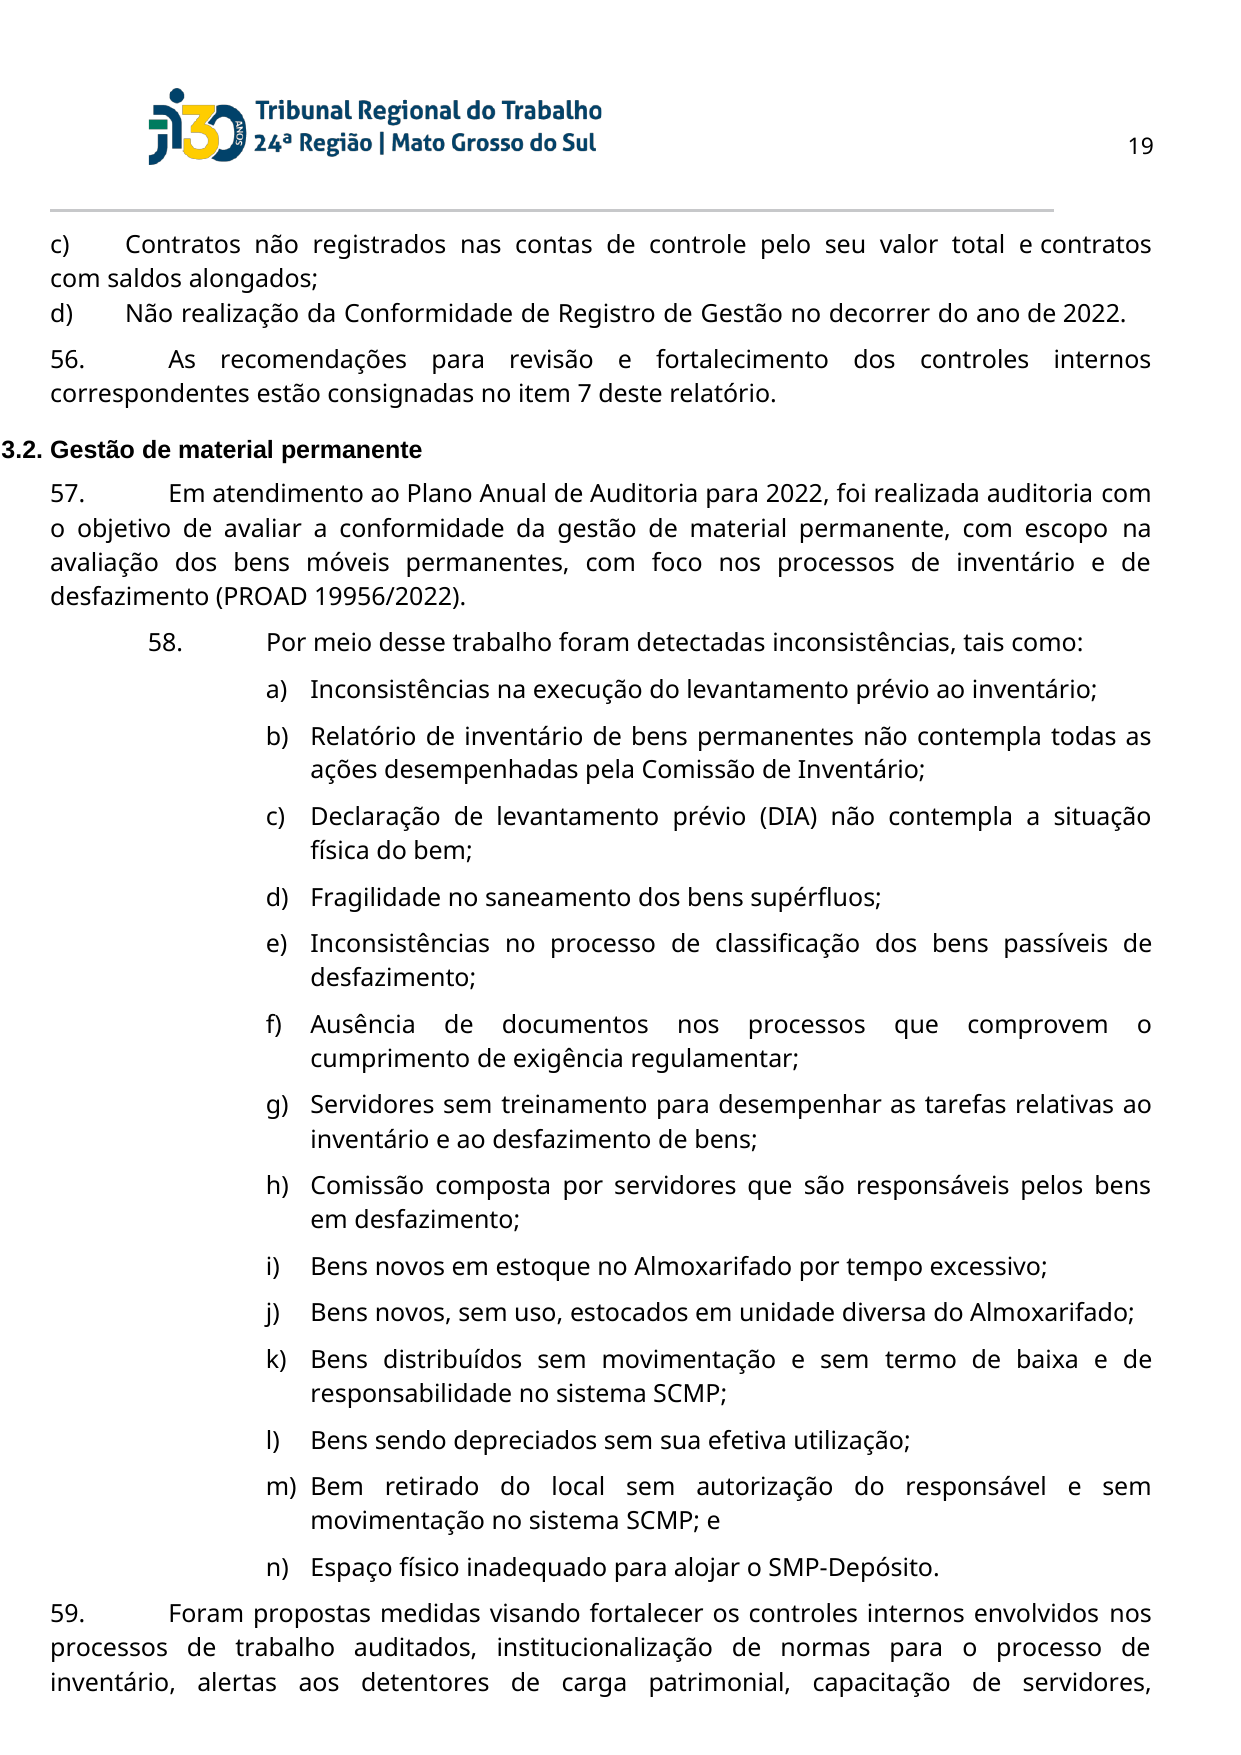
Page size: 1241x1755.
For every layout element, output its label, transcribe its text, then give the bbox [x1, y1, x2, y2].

list Inconsistências no processo de classificação dos bens passíveis de desfazimento; [266, 926, 1152, 994]
list Bens sendo depreciados sem sua efetiva utilização; [266, 1422, 1182, 1456]
list Fragilidade no saneamento dos bens supérfluos; [266, 879, 1182, 913]
list Gestão de material permanente [1, 435, 1182, 464]
list Relatório de inventário de bens permanentes não contempla todas as ações desempenhadas pela Comissão de Inventário; [266, 718, 1152, 786]
list Bens novos, sem uso, estocados em unidade diversa do Almoxarifado; [266, 1295, 1182, 1329]
list Em atendimento ao Plano Anual de Auditoria para 2022, foi realizada auditoria com o objetivo de avaliar a conformidade da gestão de material permanente, com escopo na avaliação dos bens móveis permanentes, com foco nos processos de inventário e de desfazimento (PROAD 19956/2022). [50, 476, 1152, 612]
list Por meio desse trabalho foram detectadas inconsistências, tais como: [148, 625, 1182, 659]
list Declaração de levantamento prévio (DIA) não contempla a situação física do bem; [266, 799, 1152, 867]
list Comissão composta por servidores que são responsáveis pelos bens em desfazimento; [266, 1168, 1152, 1236]
list Bem retirado do local sem autorização do responsável e sem movimentação no sistema SCMP; e [266, 1469, 1152, 1537]
list Bens novos em estoque no Almoxarifado por tempo excessivo; [266, 1248, 1182, 1283]
list Contratos não registrados nas contas de controle pelo seu valor total e contratos com saldos alongados; [50, 227, 1152, 295]
list Inconsistências na execução do levantamento prévio ao inventário; [266, 672, 1182, 706]
list Não realização da Conformidade de Registro de Gestão no decorrer do ano de 2022. [50, 295, 1152, 329]
list Foram propostas medidas visando fortalecer os controles internos envolvidos nos processos de trabalho auditados, institucionalização de normas para o processo de inventário, alertas aos detentores de carga patrimonial, capacitação de servidores, [50, 1596, 1152, 1698]
list Servidores sem treinamento para desempenhar as tarefas relativas ao inventário e ao desfazimento de bens; [266, 1087, 1152, 1155]
list Bens distribuídos sem movimentação e sem termo de baixa e de responsabilidade no sistema SCMP; [266, 1342, 1153, 1410]
list As recomendações para revisão e fortalecimento dos controles internos correspondentes estão consignadas no item 7 deste relatório. [50, 342, 1152, 410]
list Espaço físico inadequado para alojar o SMP-Depósito. [266, 1549, 1182, 1583]
list Ausência de documentos nos processos que comprovem o cumprimento de exigência regulamentar; [266, 1007, 1152, 1075]
